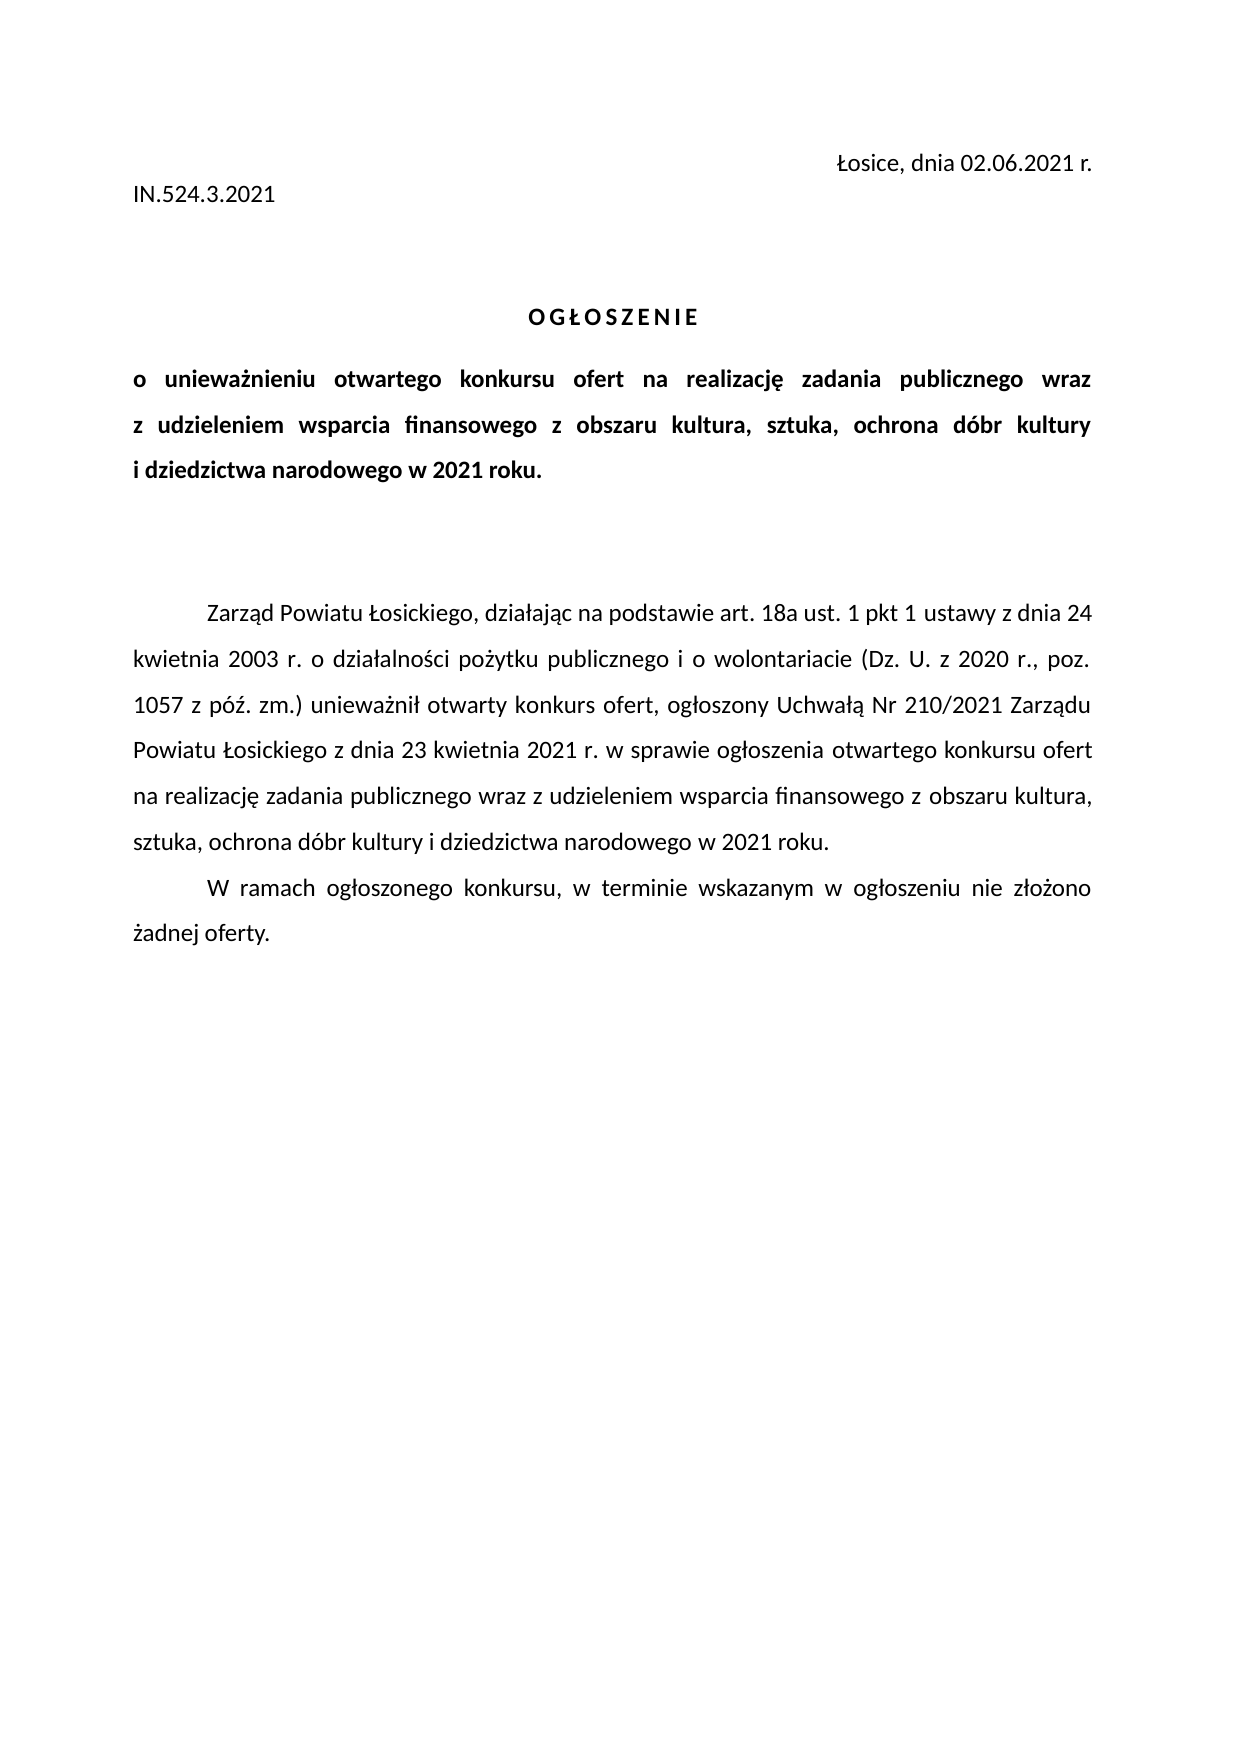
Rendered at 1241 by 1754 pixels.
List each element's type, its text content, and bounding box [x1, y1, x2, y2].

text Zarząd Powiatu Łosickiego, działając na podstawie art. 18a ust. 1 pkt 1 ustawy z dnia 24 kwietnia 2003 r. o działalności pożytku publicznego i o wolontariacie (Dz. U. z 2020 r., poz. 1057 z póź. zm.) unieważnił otwarty konkurs ofert, ogłoszony Uchwałą Nr 210/2021 Zarządu Powiatu Łosickiego z dnia 23 kwietnia 2021 r. w sprawie ogłoszenia otwartego konkursu ofert na realizację zadania publicznego wraz z udzieleniem wsparcia finansowego z obszaru kultura, sztuka, ochrona dóbr kultury i dziedzictwa narodowego w 2021 roku. [133, 597, 1093, 856]
text o unieważnieniu otwartego konkursu ofert na realizację zadania publicznego wraz z udzieleniem wsparcia finansowego z obszaru kultura, sztuka, ochrona dóbr kultury i dziedzictwa narodowego w 2021 roku. [133, 363, 1093, 485]
text IN.524.3.2021 [133, 178, 1093, 209]
text W ramach ogłoszonego konkursu, w terminie wskazanym w ogłoszeniu nie złożono żadnej oferty. [133, 872, 1093, 948]
text Łosice, dnia 02.06.2021 r. [133, 148, 1093, 178]
subtitle OGŁOSZENIE [133, 300, 1093, 332]
